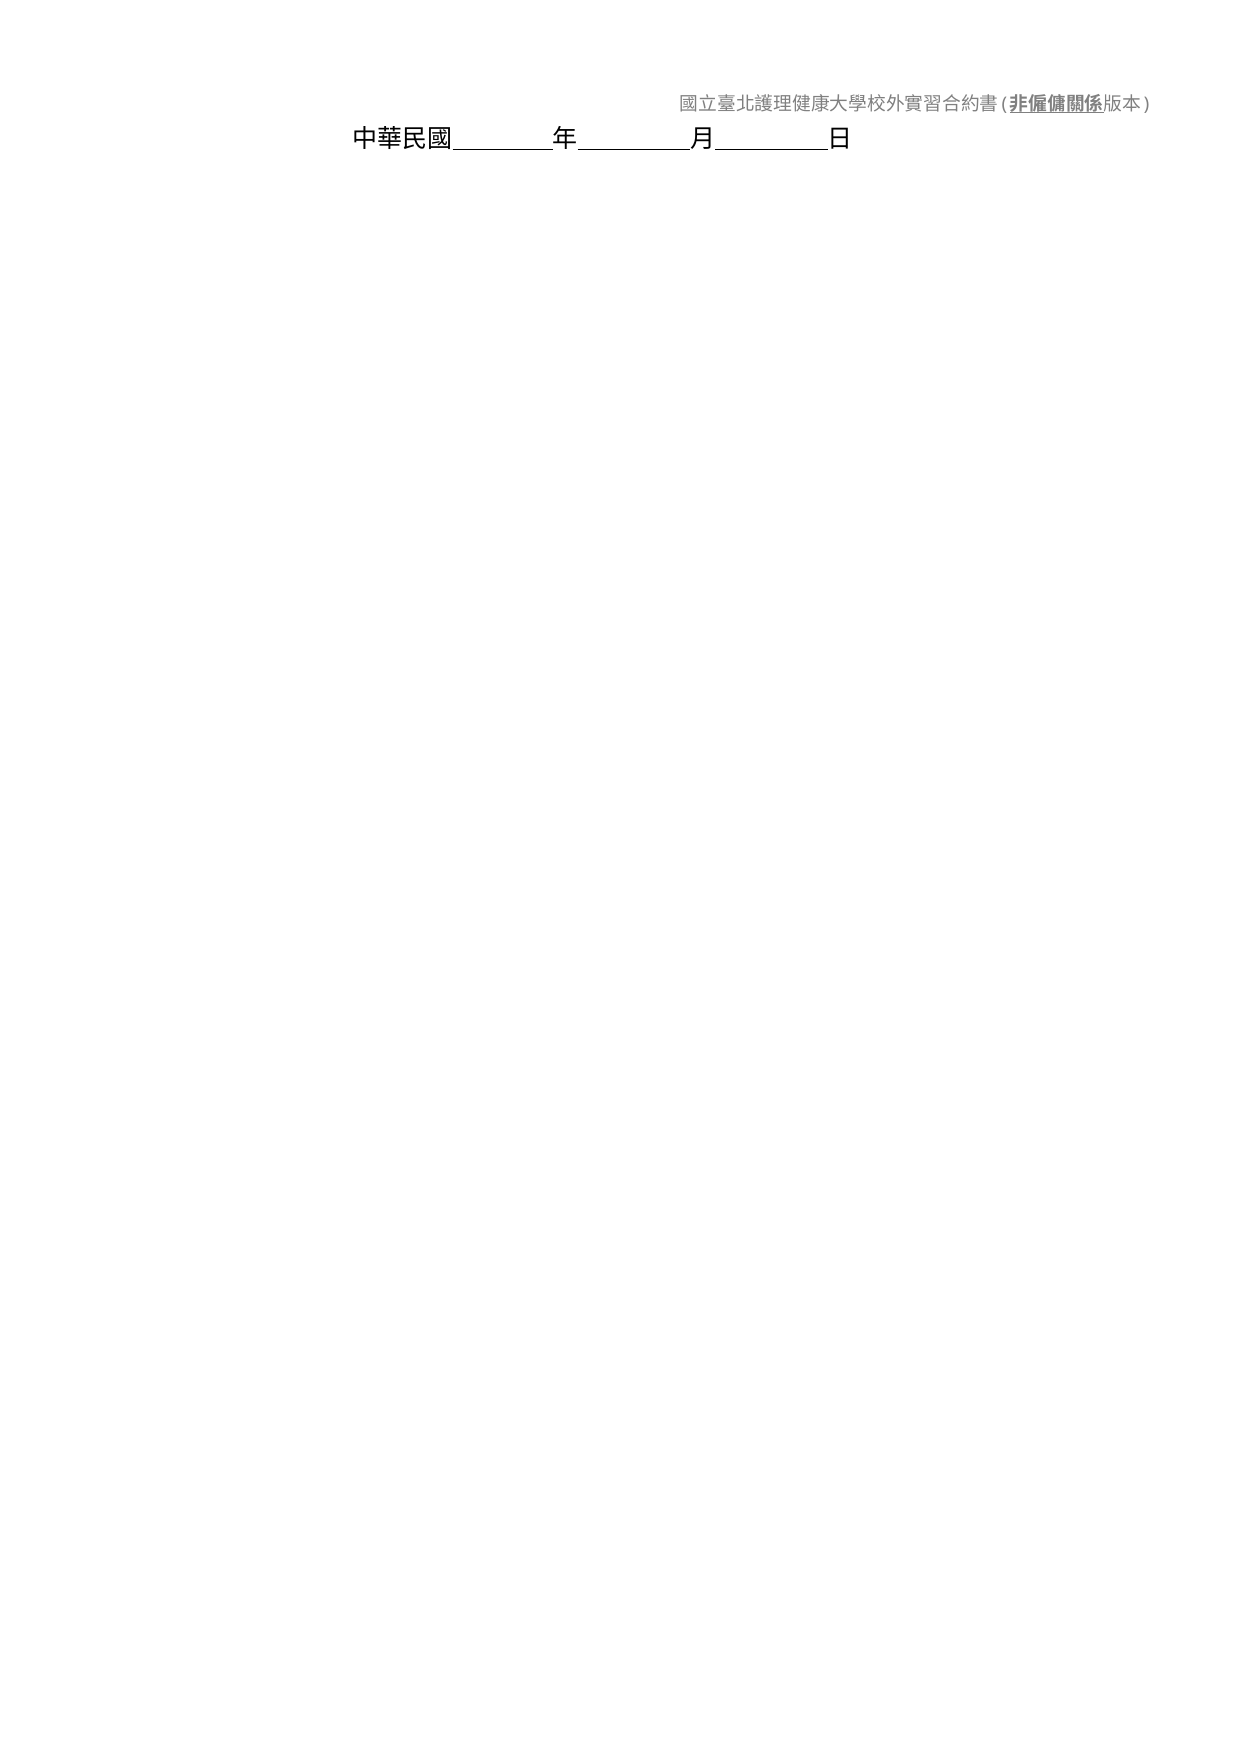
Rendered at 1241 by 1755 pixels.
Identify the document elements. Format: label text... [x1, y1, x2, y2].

text 中華民國 年 月 日 [352, 118, 1152, 154]
